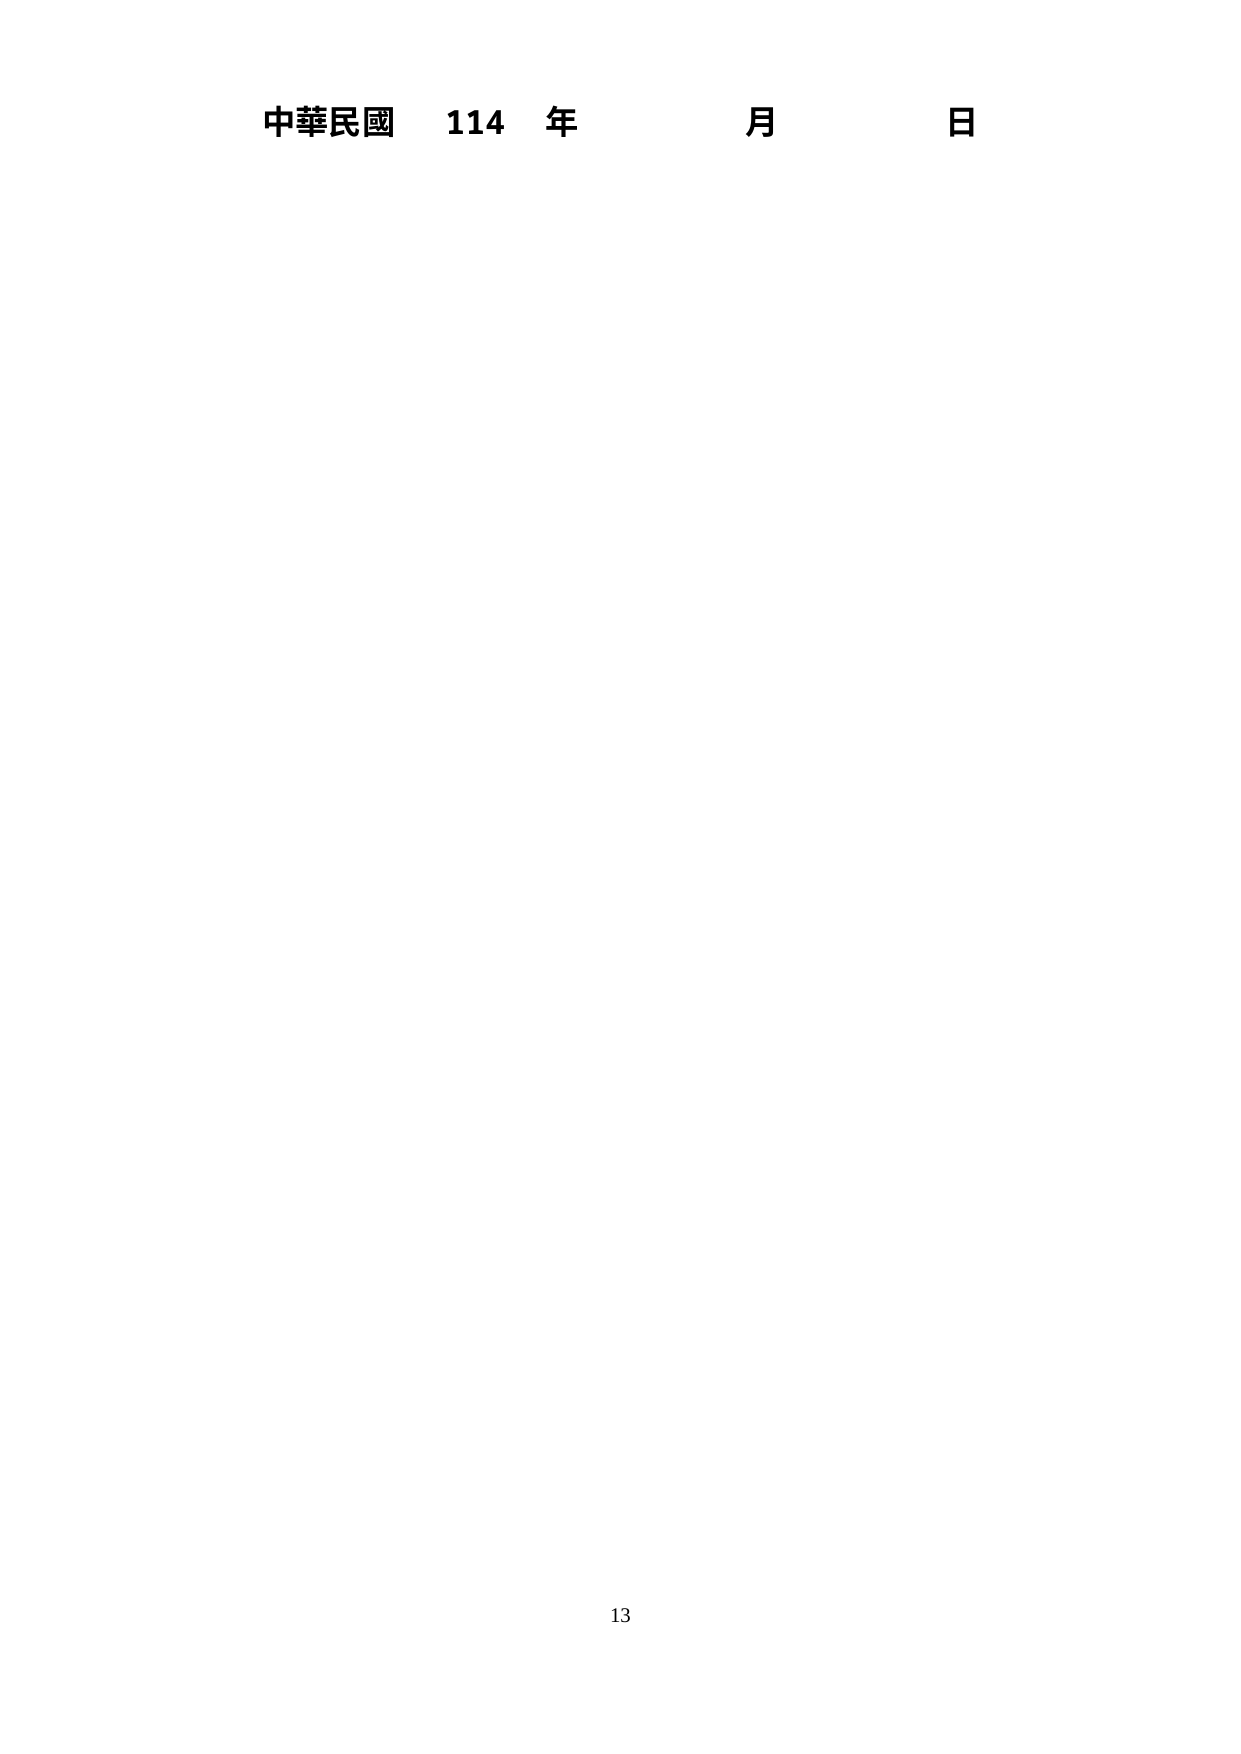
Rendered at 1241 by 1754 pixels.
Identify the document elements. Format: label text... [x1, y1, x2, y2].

text 中華民國 114 年 月 日 [75, 96, 1165, 144]
